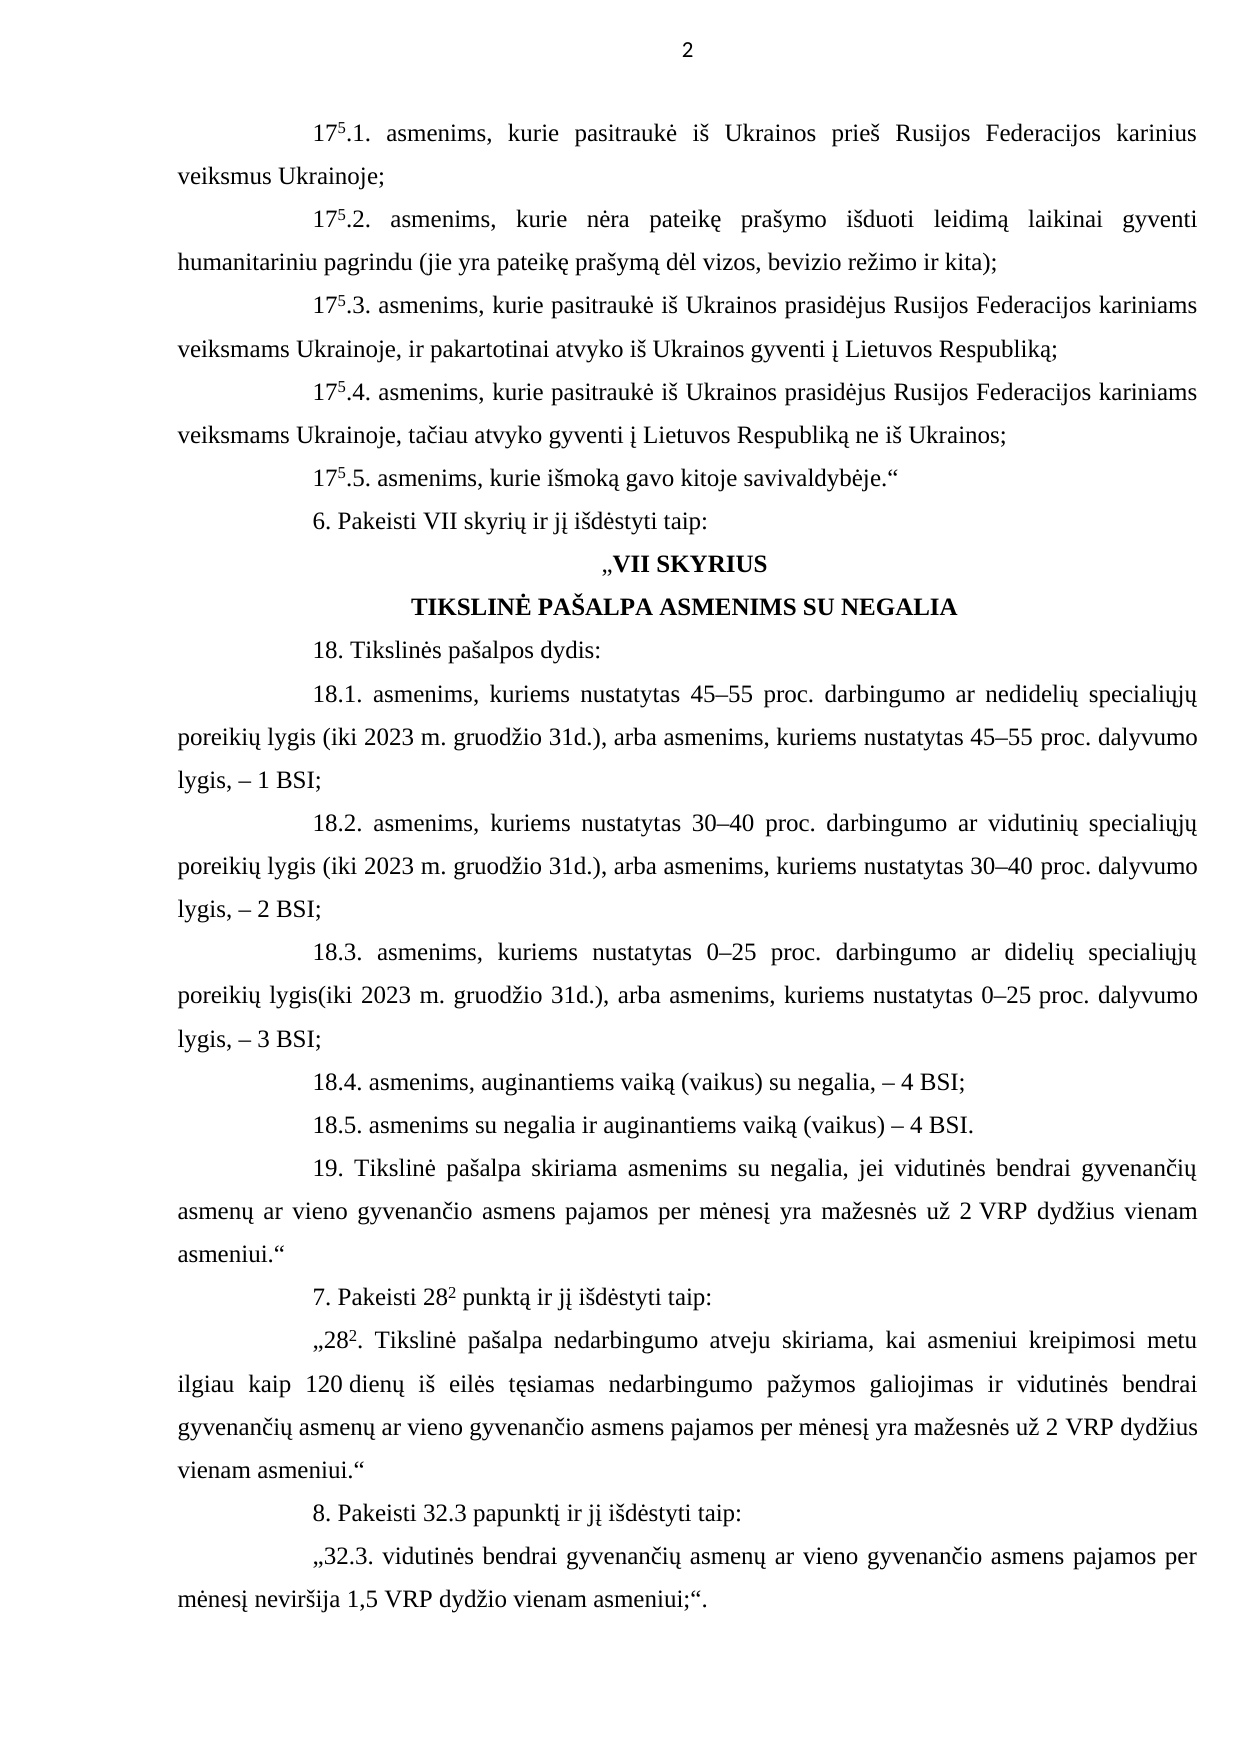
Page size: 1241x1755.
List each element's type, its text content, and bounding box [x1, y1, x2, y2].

text „282. Tikslinė pašalpa nedarbingumo atveju skiriama, kai asmeniui kreipimosi metu ilgiau kaip 120 dienų iš eilės tęsiamas nedarbingumo pažymos galiojimas ir vidutinės bendrai gyvenančių asmenų ar vieno gyvenančio asmens pajamos per mėnesį yra mažesnės už 2 VRP dydžius vienam asmeniui.“ [177, 1326, 1198, 1484]
text 7. Pakeisti 282 punktą ir jį išdėstyti taip: [177, 1282, 1198, 1311]
text 175.1. asmenims, kurie pasitraukė iš Ukrainos prieš Rusijos Federacijos karinius veiksmus Ukrainoje; [177, 118, 1198, 190]
text 19. Tikslinė pašalpa skiriama asmenims su negalia, jei vidutinės bendrai gyvenančių asmenų ar vieno gyvenančio asmens pajamos per mėnesį yra mažesnės už 2 VRP dydžius vienam asmeniui.“ [177, 1153, 1198, 1268]
text TIKSLINĖ PAŠALPA ASMENIMS SU NEGALIA [177, 592, 1198, 621]
text 18. Tikslinės pašalpos dydis: [177, 636, 1198, 664]
text 18.4. asmenims, auginantiems vaiką (vaikus) su negalia, – 4 BSI; [177, 1067, 1198, 1096]
text 175.5. asmenims, kurie išmoką gavo kitoje savivaldybėje.“ [177, 463, 1198, 492]
text 18.1. asmenims, kuriems nustatytas 45–55 proc. darbingumo ar nedidelių specialiųjų poreikių lygis (iki 2023 m. gruodžio 31d.), arba asmenims, kuriems nustatytas 45–55 proc. dalyvumo lygis, – 1 BSI; [177, 679, 1198, 794]
text „VII SKYRIUS [177, 549, 1198, 578]
text 18.2. asmenims, kuriems nustatytas 30–40 proc. darbingumo ar vidutinių specialiųjų poreikių lygis (iki 2023 m. gruodžio 31d.), arba asmenims, kuriems nustatytas 30–40 proc. dalyvumo lygis, – 2 BSI; [177, 808, 1198, 923]
text 6. Pakeisti VII skyrių ir jį išdėstyti taip: [177, 506, 1198, 535]
text 18.5. asmenims su negalia ir auginantiems vaiką (vaikus) – 4 BSI. [177, 1110, 1198, 1139]
text 175.4. asmenims, kurie pasitraukė iš Ukrainos prasidėjus Rusijos Federacijos kariniams veiksmams Ukrainoje, tačiau atvyko gyventi į Lietuvos Respubliką ne iš Ukrainos; [177, 377, 1198, 449]
text 175.3. asmenims, kurie pasitraukė iš Ukrainos prasidėjus Rusijos Federacijos kariniams veiksmams Ukrainoje, ir pakartotinai atvyko iš Ukrainos gyventi į Lietuvos Respubliką; [177, 291, 1198, 362]
text 8. Pakeisti 32.3 papunktį ir jį išdėstyti taip: [177, 1498, 1198, 1527]
text 175.2. asmenims, kurie nėra pateikę prašymo išduoti leidimą laikinai gyventi humanitariniu pagrindu (jie yra pateikę prašymą dėl vizos, bevizio režimo ir kita); [177, 204, 1198, 276]
text „32.3. vidutinės bendrai gyvenančių asmenų ar vieno gyvenančio asmens pajamos per mėnesį neviršija 1,5 VRP dydžio vienam asmeniui;“. [177, 1541, 1198, 1613]
text 18.3. asmenims, kuriems nustatytas 0–25 proc. darbingumo ar didelių specialiųjų poreikių lygis(iki 2023 m. gruodžio 31d.), arba asmenims, kuriems nustatytas 0–25 proc. dalyvumo lygis, – 3 BSI; [177, 937, 1198, 1052]
